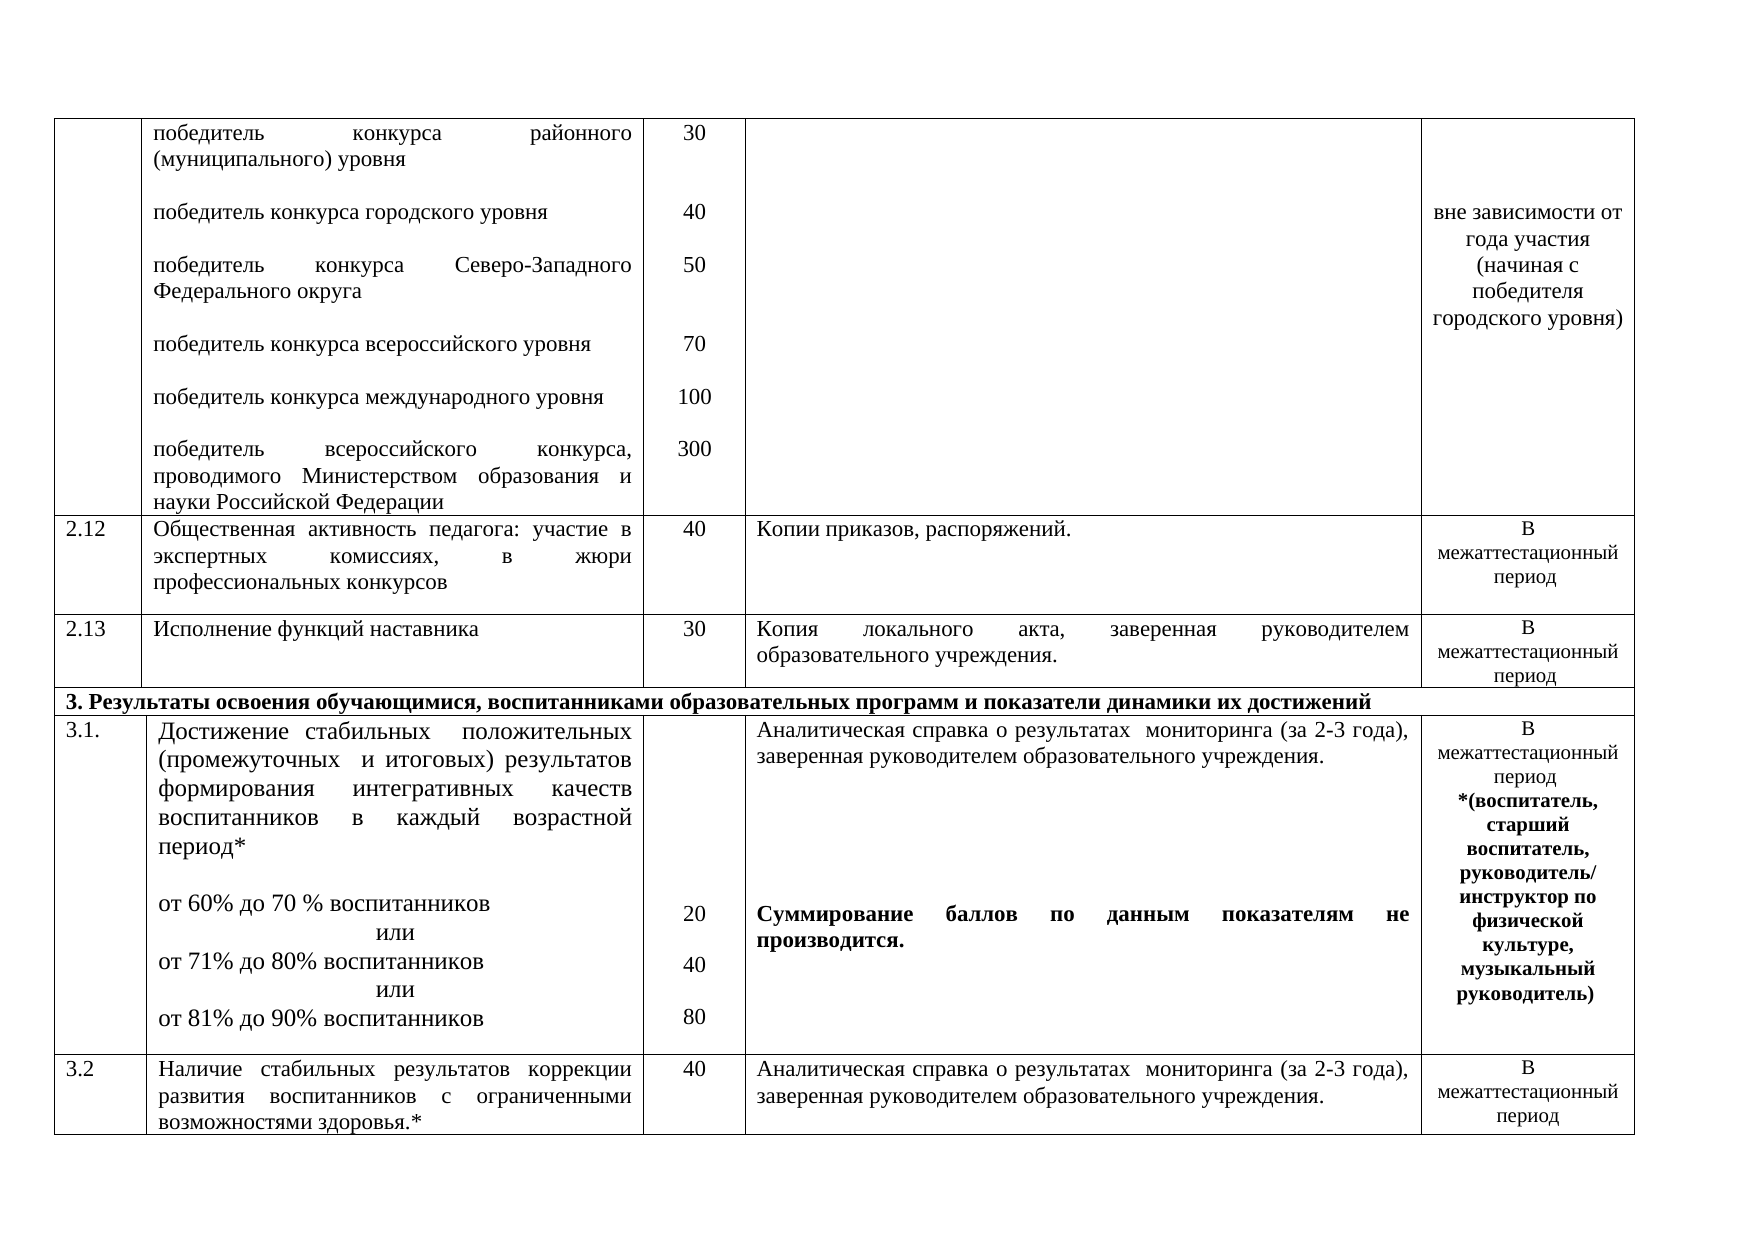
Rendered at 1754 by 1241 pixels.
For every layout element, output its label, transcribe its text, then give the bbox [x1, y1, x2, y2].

table_cell Наличие стабильных результатов коррекции развития воспитанников с ограниченными возможностями здоровья.* [147, 1055, 643, 1134]
table_cell [746, 119, 1421, 514]
table_cell 40 [644, 1055, 745, 1134]
table_cell Аналитическая справка о результатах мониторинга (за 2-3 года), заверенная руководителем образовательного учреждения. [746, 1055, 1421, 1134]
table_cell Копии приказов, распоряжений. [746, 516, 1421, 614]
table_cell Общественная активность педагога: участие в экспертных комиссиях, в жюри профессиональных конкурсов [142, 516, 643, 614]
table_cell 30 40 50 70 100 300 [644, 119, 745, 514]
table_cell В межаттестационный период [1422, 615, 1634, 687]
table_cell [55, 119, 141, 514]
table_cell 2.13 [55, 615, 141, 687]
table_cell 2.12 [55, 516, 141, 614]
table_cell Копия локального акта, заверенная руководителем образовательного учреждения. [746, 615, 1421, 687]
table_cell вне зависимости от года участия (начиная с победителя городского уровня) [1422, 119, 1634, 514]
table_cell 3.2 [55, 1055, 146, 1134]
table_cell Достижение стабильных положительных (промежуточных и итоговых) результатов формирования интегративных качеств воспитанников в каждый возрастной период* от 60% до 70 % воспитанников или от 71% до 80% воспитанников или от 81% до 90% воспитанников [147, 716, 643, 1054]
table_cell 20 40 80 [644, 716, 745, 1054]
table_cell победитель конкурса районного (муниципального) уровня победитель конкурса городского уровня победитель конкурса Северо-Западного Федерального округа победитель конкурса всероссийского уровня победитель конкурса международного уровня победитель всероссийского конкурса, проводимого Министерством образования и науки Российской Федерации [142, 119, 643, 514]
table_cell Исполнение функций наставника [142, 615, 643, 687]
table_cell В межаттестационный период [1422, 1055, 1634, 1134]
table_cell 40 [644, 516, 745, 614]
table_cell 3.1. [55, 716, 146, 1054]
table_cell В межаттестационный период *(воспитатель, старший воспитатель, руководитель/ инструктор по физической культуре, музыкальный руководитель) [1422, 716, 1634, 1054]
table_cell Аналитическая справка о результатах мониторинга (за 2-3 года), заверенная руководителем образовательного учреждения. Суммирование баллов по данным показателям не производится. [746, 716, 1421, 1054]
table_cell В межаттестационный период [1422, 516, 1634, 614]
table_cell 3. Результаты освоения обучающимися, воспитанниками образовательных программ и показатели динамики их достижений [55, 688, 1634, 715]
table_cell 30 [644, 615, 745, 687]
